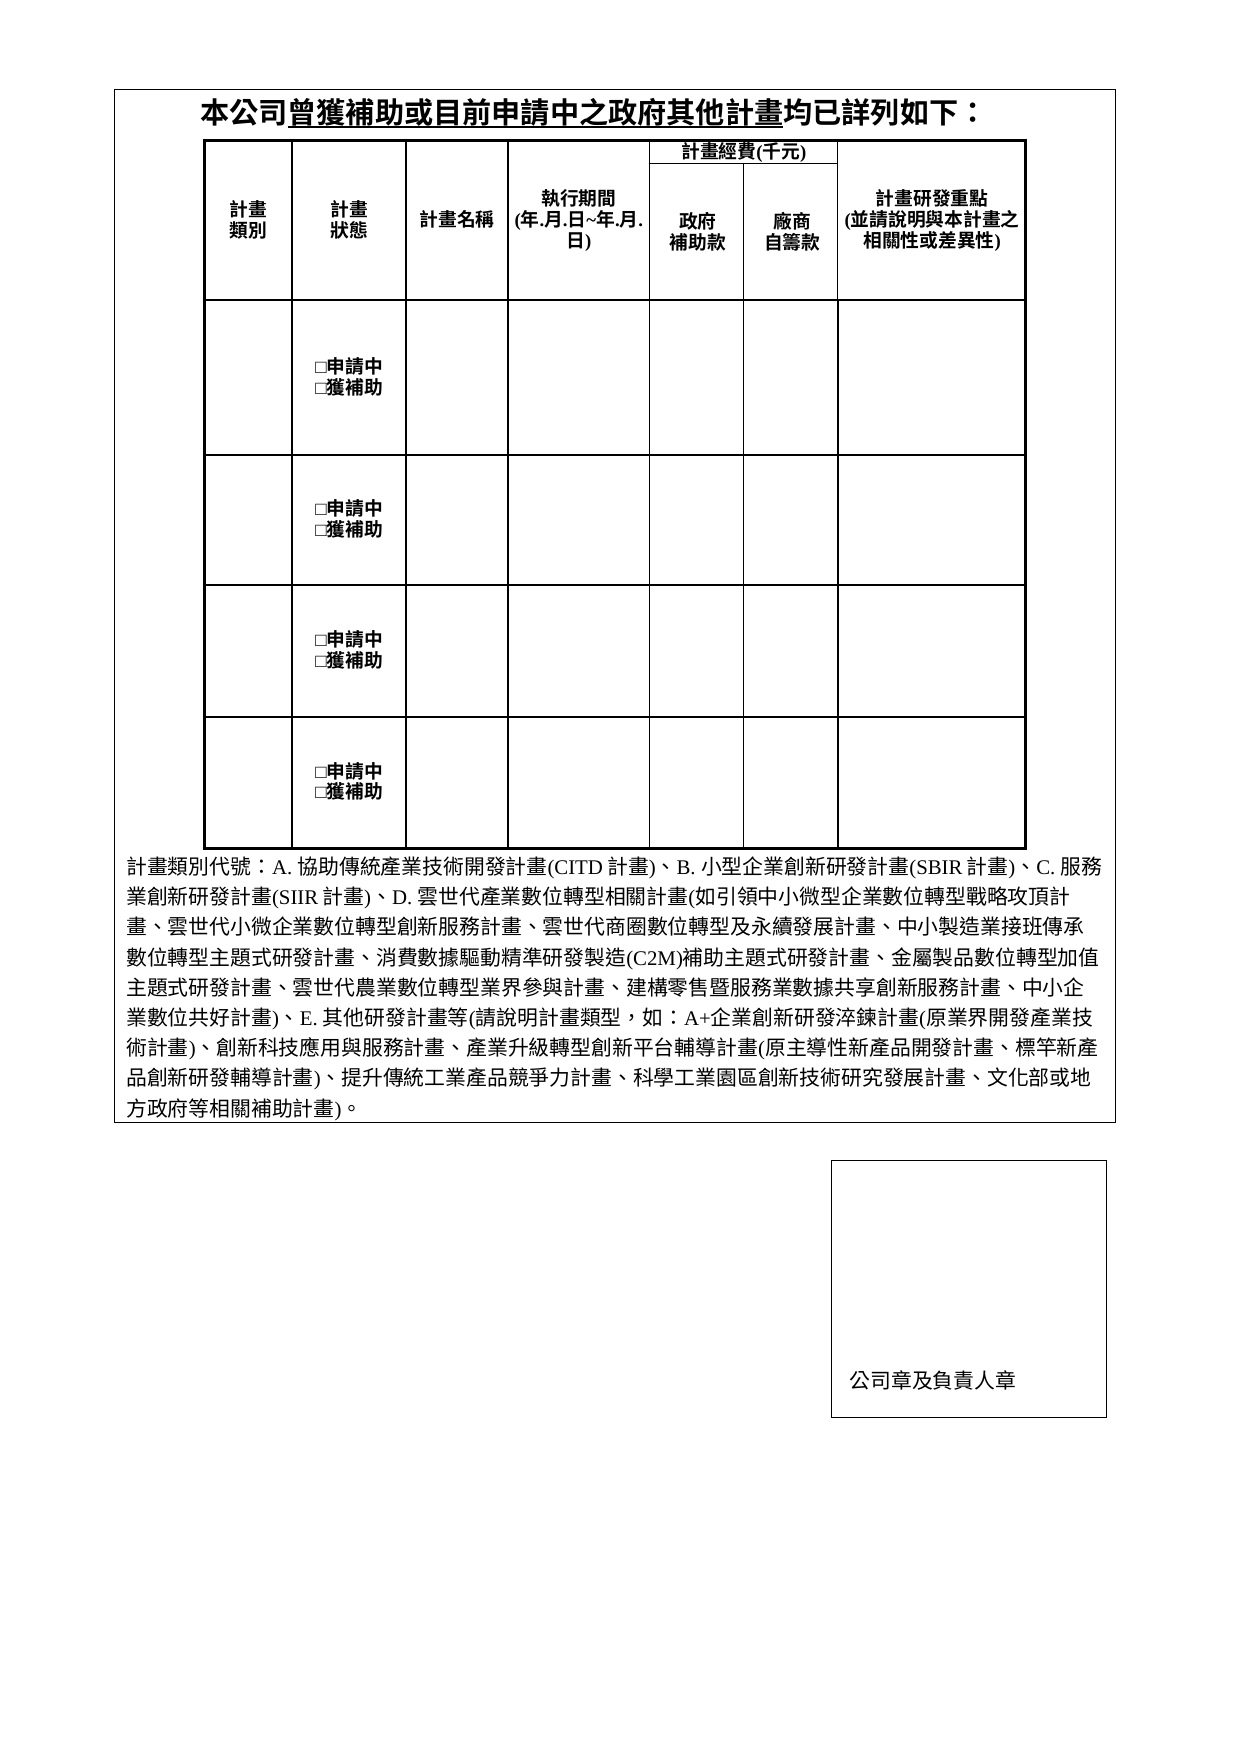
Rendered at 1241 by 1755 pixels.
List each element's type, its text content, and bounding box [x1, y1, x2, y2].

table_cell [839, 301, 1024, 454]
table_cell [206, 456, 291, 584]
table_header 計畫 類別 [206, 142, 291, 299]
table_header 計畫研發重點 (並請說明與本計畫之相關性或差異性) [838, 142, 1024, 299]
table_cell [206, 718, 291, 847]
table_cell [650, 456, 743, 584]
table_cell [744, 456, 837, 584]
table_cell □申請中 □獲補助 [293, 301, 405, 454]
table_cell □申請中 □獲補助 [293, 586, 405, 716]
table_cell [407, 456, 507, 584]
table_cell [509, 586, 649, 716]
table_cell □申請中 □獲補助 [293, 718, 405, 847]
table_cell [839, 456, 1024, 584]
table_cell [407, 586, 507, 716]
table_cell [407, 718, 507, 847]
table_cell [650, 718, 743, 847]
table_header 計畫經費(千元) [650, 142, 837, 162]
table_cell [744, 718, 837, 847]
table_cell [206, 301, 291, 454]
table_cell [509, 301, 649, 454]
table_cell [839, 586, 1024, 716]
table_cell [509, 456, 649, 584]
table_cell [744, 301, 837, 454]
table_cell [206, 586, 291, 716]
table_cell □申請中 □獲補助 [293, 456, 405, 584]
table_cell [744, 586, 837, 716]
table_cell 廠商 自籌款 [744, 164, 837, 299]
table_cell [839, 718, 1024, 847]
table_header 執行期間 (年.月.日~年.月.日) [509, 142, 649, 299]
table_cell [650, 586, 743, 716]
table_header 計畫 狀態 [293, 142, 405, 299]
table_cell [650, 301, 743, 454]
table_cell [407, 301, 507, 454]
table_header 本公司曾獲補助或目前申請中之政府其他計畫均已詳列如下： 計畫類別代號：A. 協助傳統產業技術開發計畫(CITD計畫)、B. 小型企業創新研發計畫(SBIR計畫)、C. 服務業創新研發計畫(SIIR計畫)、D. 雲世代產業數位轉型相關計畫(如引領中小微型企業數位轉型戰略攻頂計畫、雲世代小微企業數位轉型創新服務計畫、雲世代商圈數位轉型及永續發展計畫、中小製造業接班傳承數位轉型主題式研發計畫、消費數據驅動精準研發製造(C2M)補助主題式研發計畫、金屬製品數位轉型加值主題式研發計畫、雲世代農業數位轉型業界參與計畫、建構零售暨服務業數據共享創新服務計畫、中小企業數位共好計畫)、E. 其他研發計畫等(請說明計畫類型，如：A+企業創新研發淬鍊計畫(原業界開發產業技術計畫)、創新科技應用與服務計畫、產業升級轉型創新平台輔導計畫(原主導性新產品開發計畫、標竿新產品創新研發輔導計畫)、提升傳統工業產品競爭力計畫、科學工業園區創新技術研究發展計畫、文化部或地方政府等相關補助計畫)。 [115, 90, 1115, 1122]
table_cell [509, 718, 649, 847]
table_header 計畫名稱 [407, 142, 507, 299]
table_cell 政府 補助款 [650, 164, 743, 299]
